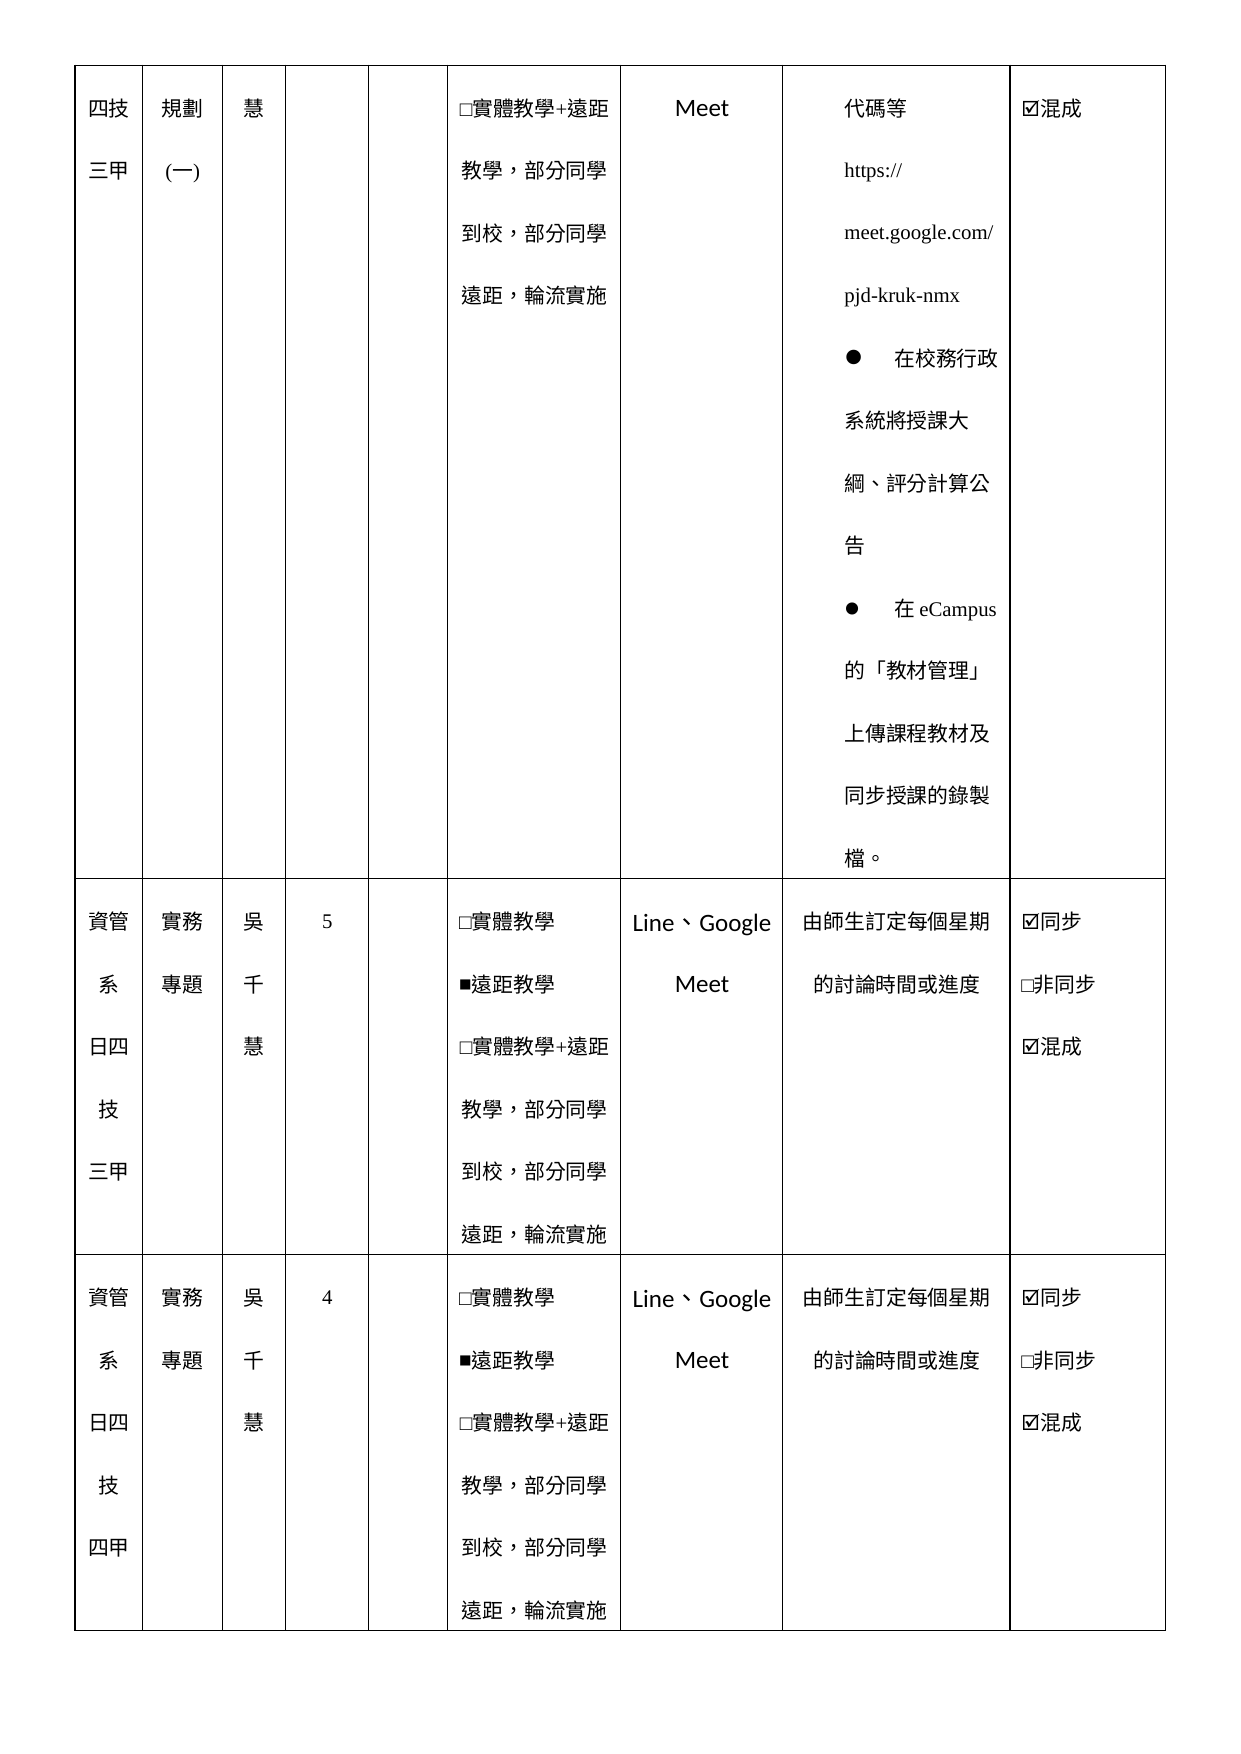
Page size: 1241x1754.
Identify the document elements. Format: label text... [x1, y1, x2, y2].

table_cell Meet [621, 66, 782, 878]
table_cell 實務專題 [143, 879, 222, 1254]
table_cell 四技三甲 [76, 66, 142, 878]
table_cell □實體教學+遠距教學，部分同學到校，部分同學遠距，輪流實施 [448, 66, 620, 878]
table_cell 資管系 日四技 三甲 [76, 879, 142, 1254]
table_cell 實務專題 [143, 1255, 222, 1630]
table_cell 5 [286, 879, 368, 1254]
table_cell 吳千慧 [223, 1255, 285, 1630]
table_cell 同步 □非同步 混成 [1011, 1255, 1165, 1630]
table_cell 4 [286, 1255, 368, 1630]
table_cell [369, 66, 447, 878]
table_cell Line、Google Meet [621, 879, 782, 1254]
table_cell 代碼等 https://meet.google.com/pjd-kruk-nmx 在校務行政系統將授課大綱、評分計算公告 在eCampus的「教材管理」上傳課程教材及同步授課的錄製檔。 [783, 66, 1009, 878]
table_cell 由師生訂定每個星期的討論時間或進度 [783, 879, 1009, 1254]
table_cell □實體教學 ■遠距教學 □實體教學+遠距教學，部分同學到校，部分同學遠距，輪流實施 [448, 1255, 620, 1630]
table_cell 吳千慧 [223, 879, 285, 1254]
table_cell 混成 [1011, 66, 1165, 878]
table_cell □實體教學 ■遠距教學 □實體教學+遠距教學，部分同學到校，部分同學遠距，輪流實施 [448, 879, 620, 1254]
table_cell 資管系 日四技 四甲 [76, 1255, 142, 1630]
table_cell 慧 [223, 66, 285, 878]
table_cell Line、Google Meet [621, 1255, 782, 1630]
table_cell [286, 66, 368, 878]
table_cell 規劃(一) [143, 66, 222, 878]
table_cell 同步 □非同步 混成 [1011, 879, 1165, 1254]
table_cell 由師生訂定每個星期的討論時間或進度 [783, 1255, 1009, 1630]
table_cell [369, 1255, 447, 1630]
table_cell [369, 879, 447, 1254]
